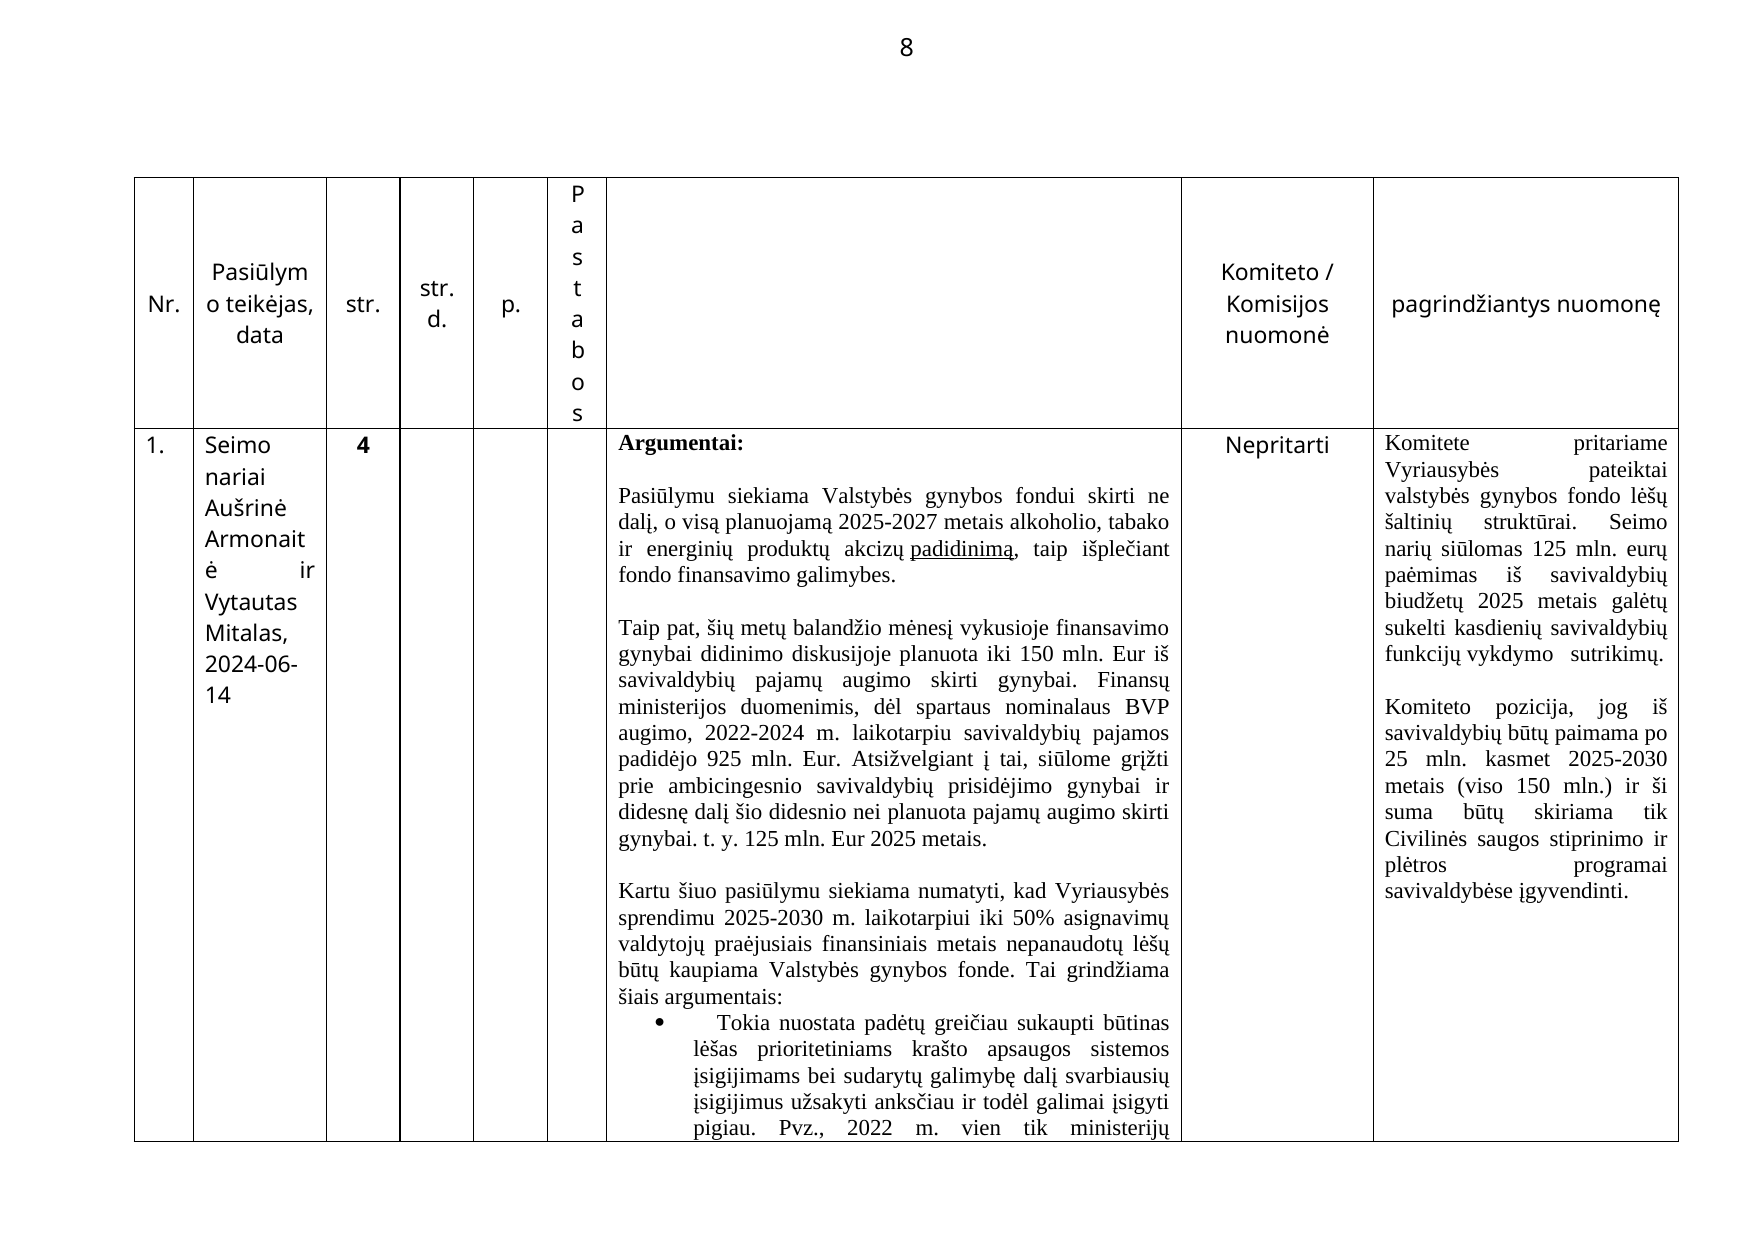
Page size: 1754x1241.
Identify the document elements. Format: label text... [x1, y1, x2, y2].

table_header Pastabos [548, 178, 606, 428]
table_header Komiteto / Komisijos nuomonė [1182, 178, 1373, 428]
table_cell Seimo nariai Aušrinė Armonaitė ir Vytautas Mitalas, 2024-06-14 [194, 429, 326, 1141]
table_cell [474, 429, 547, 1141]
table_header [607, 178, 1181, 428]
table_cell Komitete pritariame Vyriausybės pateiktai valstybės gynybos fondo lėšų šaltinių struktūrai. Seimo narių siūlomas 125 mln. eurų paėmimas iš savivaldybių biudžetų 2025 metais galėtų sukelti kasdienių savivaldybių funkcijų vykdymo sutrikimų. Komiteto pozicija, jog iš savivaldybių būtų paimama po 25 mln. kasmet 2025-2030 metais (viso 150 mln.) ir ši suma būtų skiriama tik Civilinės saugos stiprinimo ir plėtros programai savivaldybėse įgyvendinti. [1374, 429, 1678, 1141]
table_cell p. [474, 178, 547, 428]
table_cell 4 [327, 429, 399, 1141]
table_cell Argumentai: Pasiūlymu siekiama Valstybės gynybos fondui skirti ne dalį, o visą planuojamą 2025-2027 metais alkoholio, tabako ir energinių produktų akcizų padidinimą, taip išplečiant fondo finansavimo galimybes. Taip pat, šių metų balandžio mėnesį vykusioje finansavimo gynybai didinimo diskusijoje planuota iki 150 mln. Eur iš savivaldybių pajamų augimo skirti gynybai. Finansų ministerijos duomenimis, dėl spartaus nominalaus BVP augimo, 2022-2024 m. laikotarpiu savivaldybių pajamos padidėjo 925 mln. Eur. Atsižvelgiant į tai, siūlome grįžti prie ambicingesnio savivaldybių prisidėjimo gynybai ir didesnę dalį šio didesnio nei planuota pajamų augimo skirti gynybai. t. y. 125 mln. Eur 2025 metais. Kartu šiuo pasiūlymu siekiama numatyti, kad Vyriausybės sprendimu 2025-2030 m. laikotarpiui iki 50% asignavimų valdytojų praėjusiais finansiniais metais nepanaudotų lėšų būtų kaupiama Valstybės gynybos fonde. Tai grindžiama šiais argumentais:  Tokia nuostata padėtų greičiau sukaupti būtinas lėšas prioritetiniams krašto apsaugos sistemos įsigijimams bei sudarytų galimybę dalį svarbiausių įsigijimus užsakyti anksčiau ir todėl galimai įsigyti pigiau. Pvz., 2022 m. vien tik ministerijų [607, 429, 1181, 1141]
table_cell [548, 429, 606, 1141]
table_cell Nepritarti [1182, 429, 1373, 1141]
table_cell str. d. [401, 178, 473, 428]
table_header Nr. [135, 178, 193, 428]
table_cell str. [327, 178, 399, 428]
table_header pagrindžiantys nuomonę [1374, 178, 1678, 428]
table_cell 1. [135, 429, 193, 1141]
table_cell [401, 429, 473, 1141]
table_header Pasiūlymo teikėjas, data [194, 178, 326, 428]
